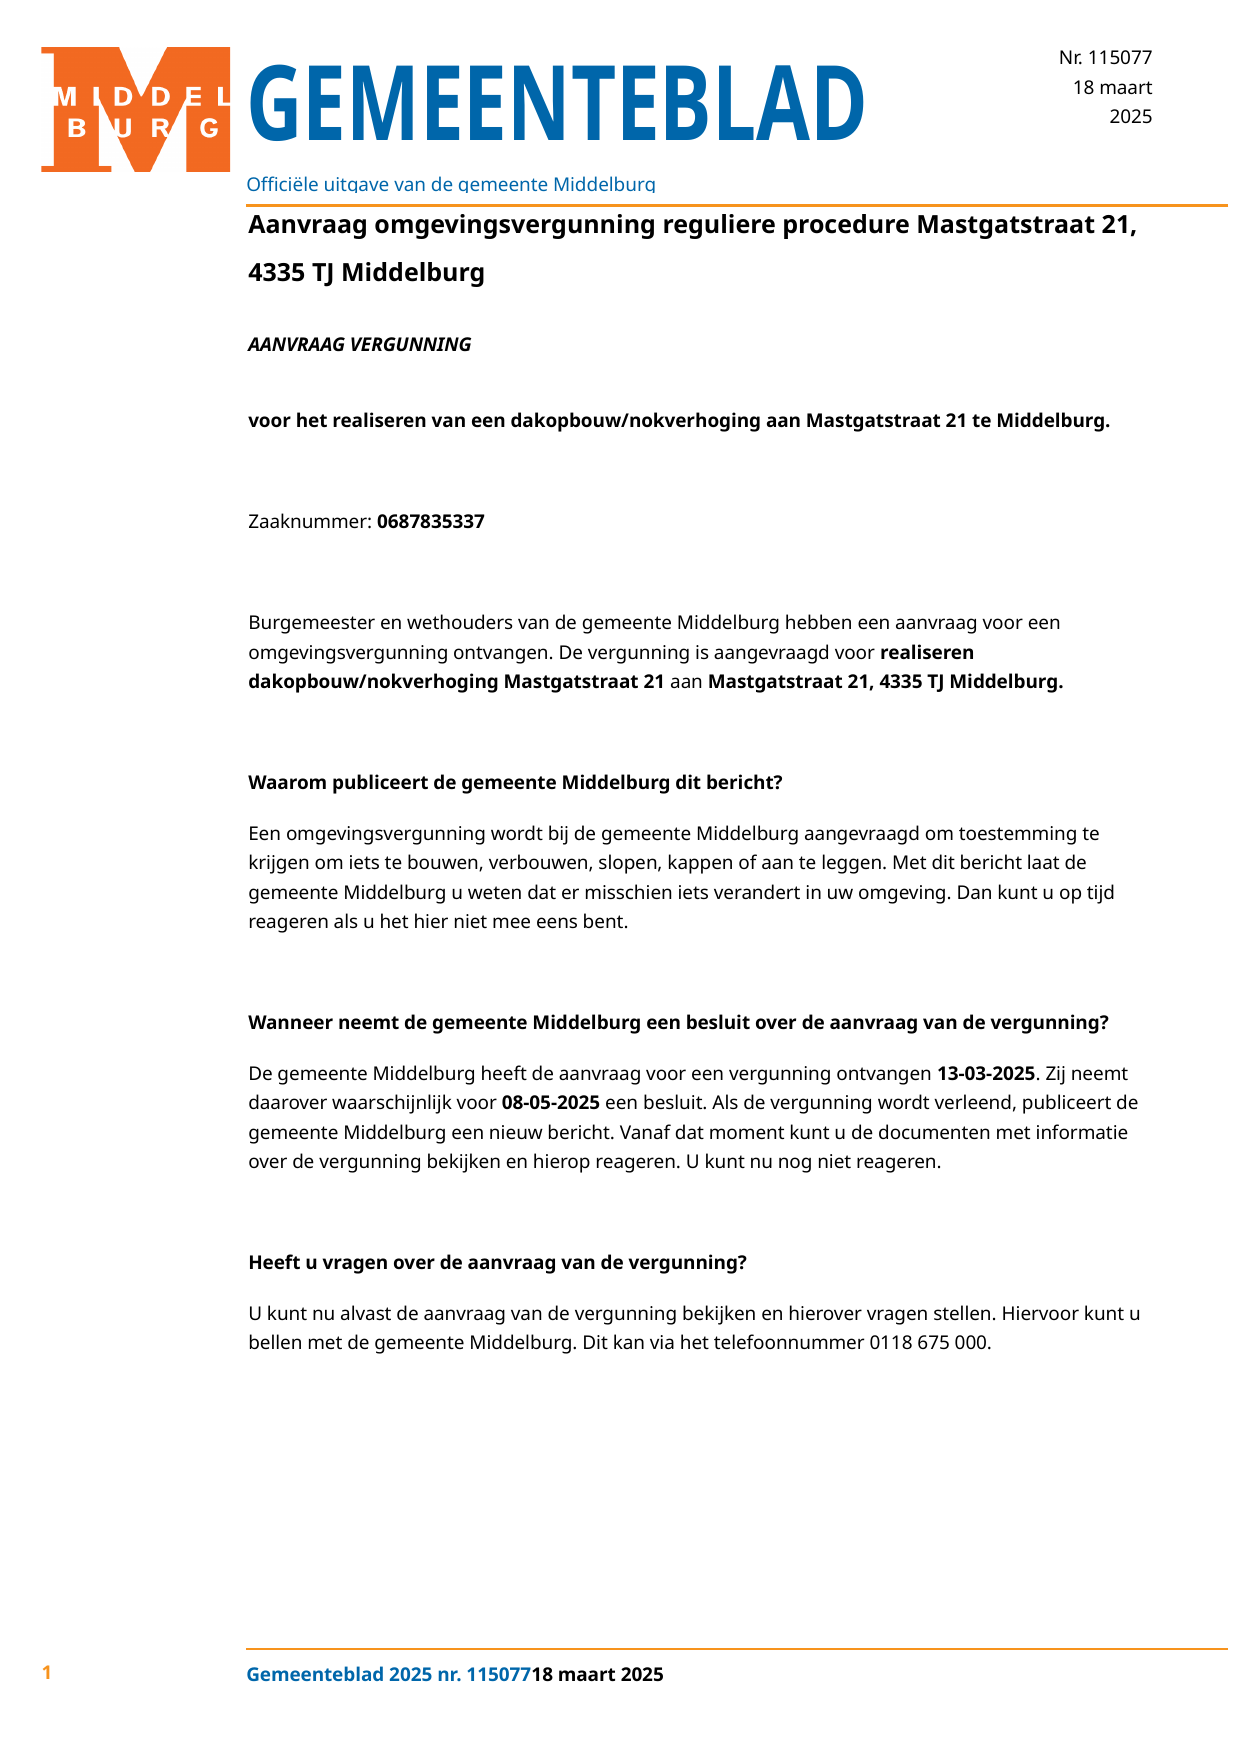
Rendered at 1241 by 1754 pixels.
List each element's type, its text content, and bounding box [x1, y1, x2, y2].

text AANVRAAG VERGUNNING [248, 331, 1152, 357]
text voor het realiseren van een dakopbouw/nokverhoging aan Mastgatstraat 21 te Middelburg. [248, 408, 1152, 433]
text Wanneer neemt de gemeente Middelburg een besluit over de aanvraag van de vergunning? [248, 1009, 1152, 1035]
text Zaaknummer: 0687835337 [248, 508, 1152, 534]
text Een omgevingsvergunning wordt bij de gemeente Middelburg aangevraagd om toestemming te krijgen om iets te bouwen, verbouwen, slopen, kappen of aan te leggen. Met dit bericht laat de gemeente Middelburg u weten dat er misschien iets verandert in uw omgeving. Dan kunt u op tijd reageren als u het hier niet mee eens bent. [248, 820, 1152, 934]
text Waarom publiceert de gemeente Middelburg dit bericht? [248, 769, 1152, 795]
text Aanvraag omgevingsvergunning reguliere procedure Mastgatstraat 21, 4335 TJ Middelburg [248, 207, 1152, 288]
text Burgemeester en wethouders van de gemeente Middelburg hebben een aanvraag voor een omgevingsvergunning ontvangen. De vergunning is aangevraagd voor realiseren dakopbouw/nokverhoging Mastgatstraat 21 aan Mastgatstraat 21, 4335 TJ Middelburg. [248, 609, 1152, 694]
picture [41, 47, 231, 172]
text U kunt nu alvast de aanvraag van de vergunning bekijken en hierover vragen stellen. Hiervoor kunt u bellen met de gemeente Middelburg. Dit kan via het telefoonnummer 0118 675 000. [248, 1300, 1152, 1355]
text Heeft u vragen over de aanvraag van de vergunning? [248, 1249, 1152, 1275]
text De gemeente Middelburg heeft de aanvraag voor een vergunning ontvangen 13-03-2025. Zij neemt daarover waarschijnlijk voor 08-05-2025 een besluit. Als de vergunning wordt verleend, publiceert de gemeente Middelburg een nieuw bericht. Vanaf dat moment kunt u de documenten met informatie over de vergunning bekijken en hierop reageren. U kunt nu nog niet reageren. [248, 1060, 1152, 1174]
